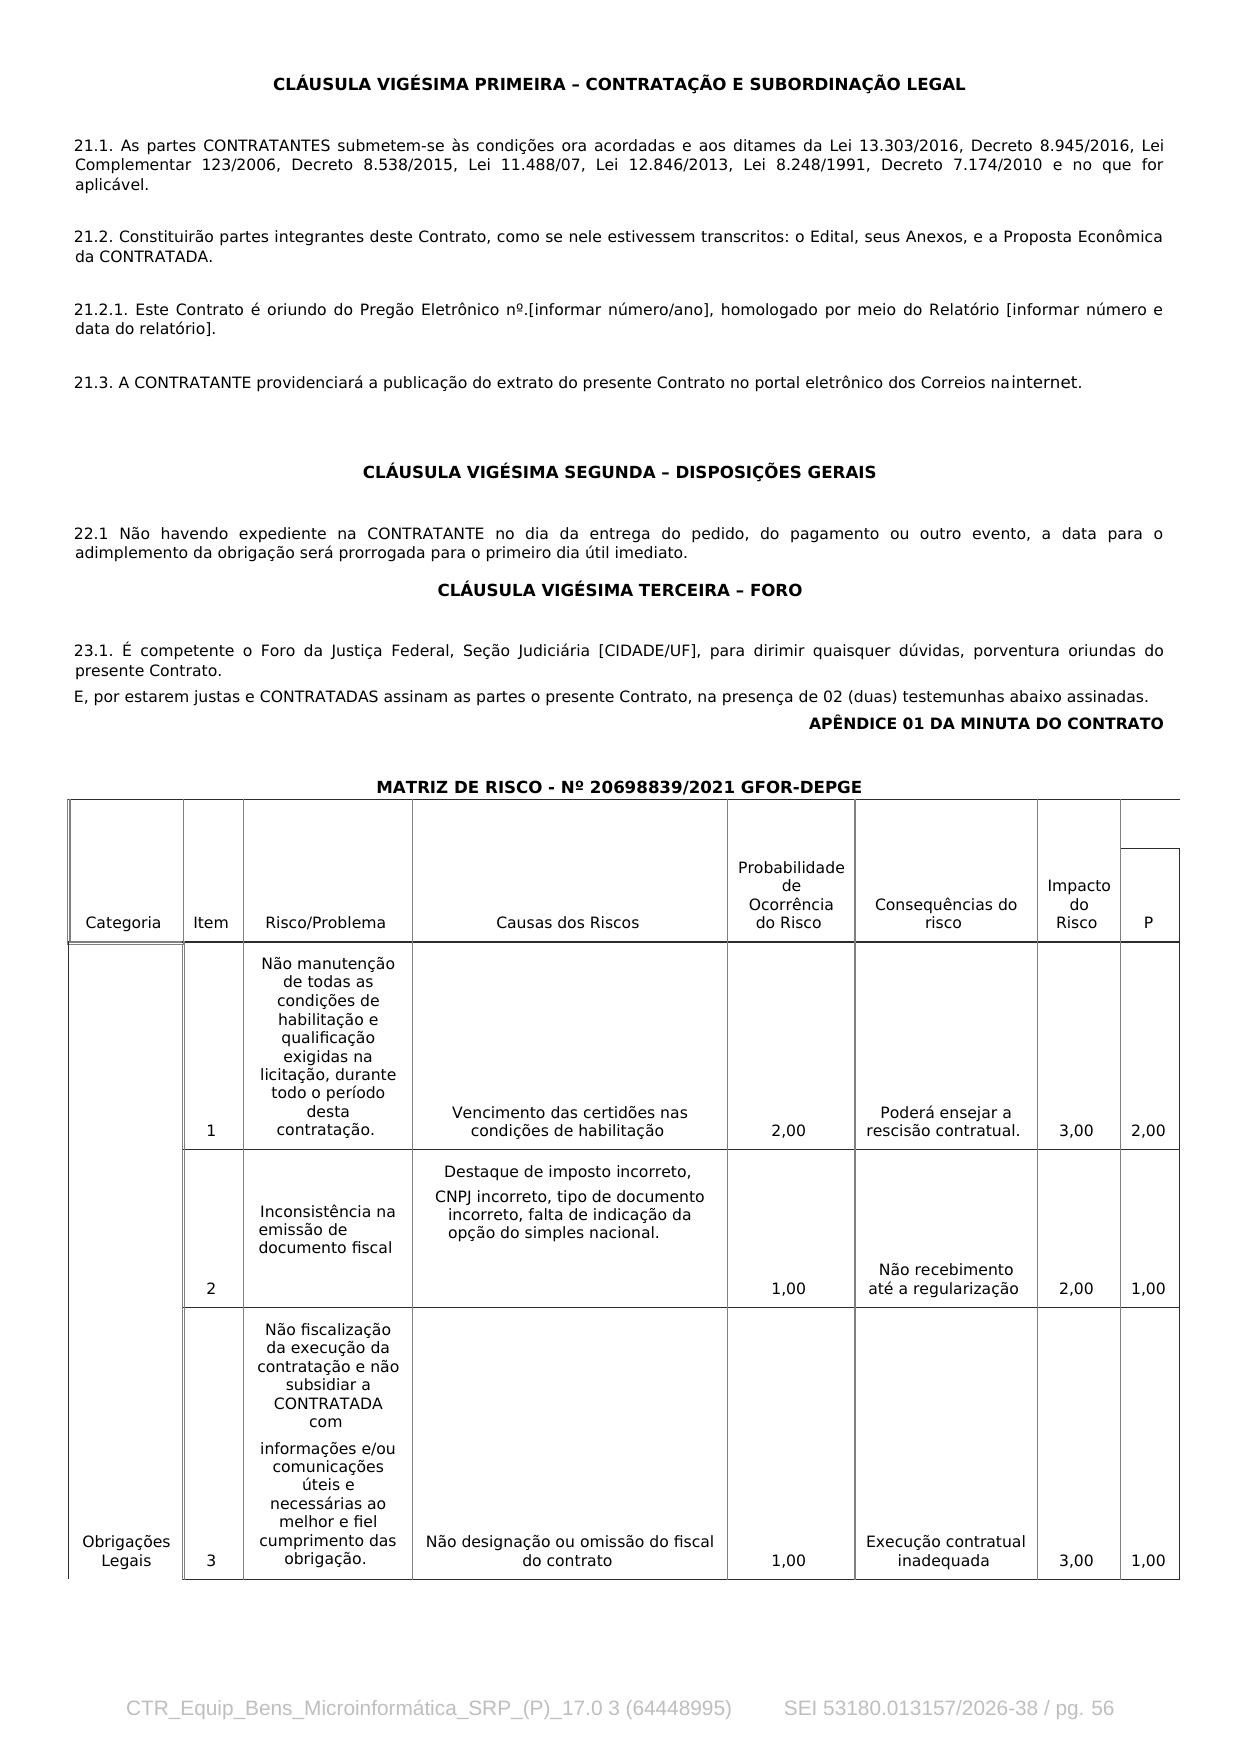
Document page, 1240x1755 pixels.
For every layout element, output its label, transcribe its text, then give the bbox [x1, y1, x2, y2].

table_cell Vencimento das certidões nas condições de habilitação [413, 943, 727, 1149]
table_cell 2,00 [1038, 1150, 1120, 1307]
text E, por estarem justas e CONTRATADAS assinam as partes o presente Contrato, na presença de 02 (duas) testemunhas abaixo assinadas. [74, 688, 1165, 707]
subtitle MATRIZ DE RISCO - Nº 20698839/2021 GFOR-DEPGE [71, 778, 1168, 797]
table_cell 1 [185, 943, 243, 1149]
table_cell Não recebimento até a regularização [856, 1150, 1037, 1307]
table_cell Execução contratual inadequada [856, 1308, 1037, 1579]
table_cell Obrigações Legais [69, 945, 182, 1579]
text 22.1 Não havendo expediente na CONTRATANTE no dia da entrega do pedido, do pagamento ou outro evento, a data para o adimplemento da obrigação será prorrogada para o primeiro dia útil imediato. [74, 524, 1165, 562]
text 21.2.1. Este Contrato é oriundo do Pregão Eletrônico nº.[informar número/ano], homologado por meio do Relatório [informar número e data do relatório]. [74, 301, 1165, 338]
table_header Risco/Problema [244, 800, 412, 941]
table_cell Não fiscalização da execução da contratação e não subsidiar a CONTRATADA com informações e/ou comunicações úteis e necessárias ao melhor e fiel cumprimento das obrigação. [244, 1308, 412, 1579]
table_cell 2,00 [1121, 943, 1179, 1149]
text 23.1. É competente o Foro da Justiça Federal, Seção Judiciária [CIDADE/UF], para dirimir quaisquer dúvidas, porventura oriundas do presente Contrato. [74, 642, 1165, 680]
table_cell 2,00 [728, 943, 854, 1149]
table_cell 1,00 [1121, 1308, 1179, 1579]
table_cell 2 [185, 1150, 243, 1307]
text 21.2. Constituirão partes integrantes deste Contrato, como se nele estivessem transcritos: o Edital, seus Anexos, e a Proposta Econômica da CONTRATADA. [74, 228, 1165, 266]
table_cell 1,00 [1121, 1150, 1179, 1307]
table_header Item [184, 800, 243, 941]
table_header Causas dos Riscos [413, 800, 727, 941]
subtitle CLÁUSULA VIGÉSIMA SEGUNDA – DISPOSIÇÕES GERAIS [71, 463, 1169, 482]
table_cell Não designação ou omissão do fiscal do contrato [413, 1308, 727, 1579]
table_cell Poderá ensejar a rescisão contratual. [856, 943, 1037, 1149]
table_header Consequências do risco [856, 800, 1037, 941]
table_header [1121, 800, 1179, 848]
subtitle CLÁUSULA VIGÉSIMA PRIMEIRA – CONTRATAÇÃO E SUBORDINAÇÃO LEGAL [71, 75, 1168, 94]
table_cell 3,00 [1038, 1308, 1120, 1579]
table_cell Não manutenção de todas as condições de habilitação e qualificação exigidas na licitação, durante todo o período desta contratação. [244, 943, 412, 1149]
table_cell Destaque de imposto incorreto, CNPJ incorreto, tipo de documento incorreto, falta de indicação da opção do simples nacional. [413, 1150, 727, 1307]
table_header Probabilidade de Ocorrência do Risco [728, 800, 854, 941]
table_cell P [1121, 849, 1179, 941]
table_cell Inconsistência na emissão de documento fiscal [244, 1150, 412, 1307]
text 21.1. As partes CONTRATANTES submetem-se às condições ora acordadas e aos ditames da Lei 13.303/2016, Decreto 8.945/2016, Lei Complementar 123/2006, Decreto 8.538/2015, Lei 11.488/07, Lei 12.846/2013, Lei 8.248/1991, Decreto 7.174/2010 e no que for aplicável. [74, 137, 1165, 194]
subtitle CLÁUSULA VIGÉSIMA TERCEIRA – FORO [71, 581, 1169, 600]
text 21.3. A CONTRATANTE providenciará a publicação do extrato do presente Contrato no portal eletrônico dos Correios nainternet. [74, 373, 1165, 392]
table_cell 1,00 [728, 1308, 854, 1579]
table_header Categoria [71, 800, 183, 941]
table_cell 3,00 [1038, 943, 1120, 1149]
table_cell 3 [185, 1308, 243, 1579]
table_header Impacto do Risco [1038, 800, 1120, 941]
text APÊNDICE 01 DA MINUTA DO CONTRATO [69, 715, 1164, 733]
table_cell 1,00 [728, 1150, 854, 1307]
